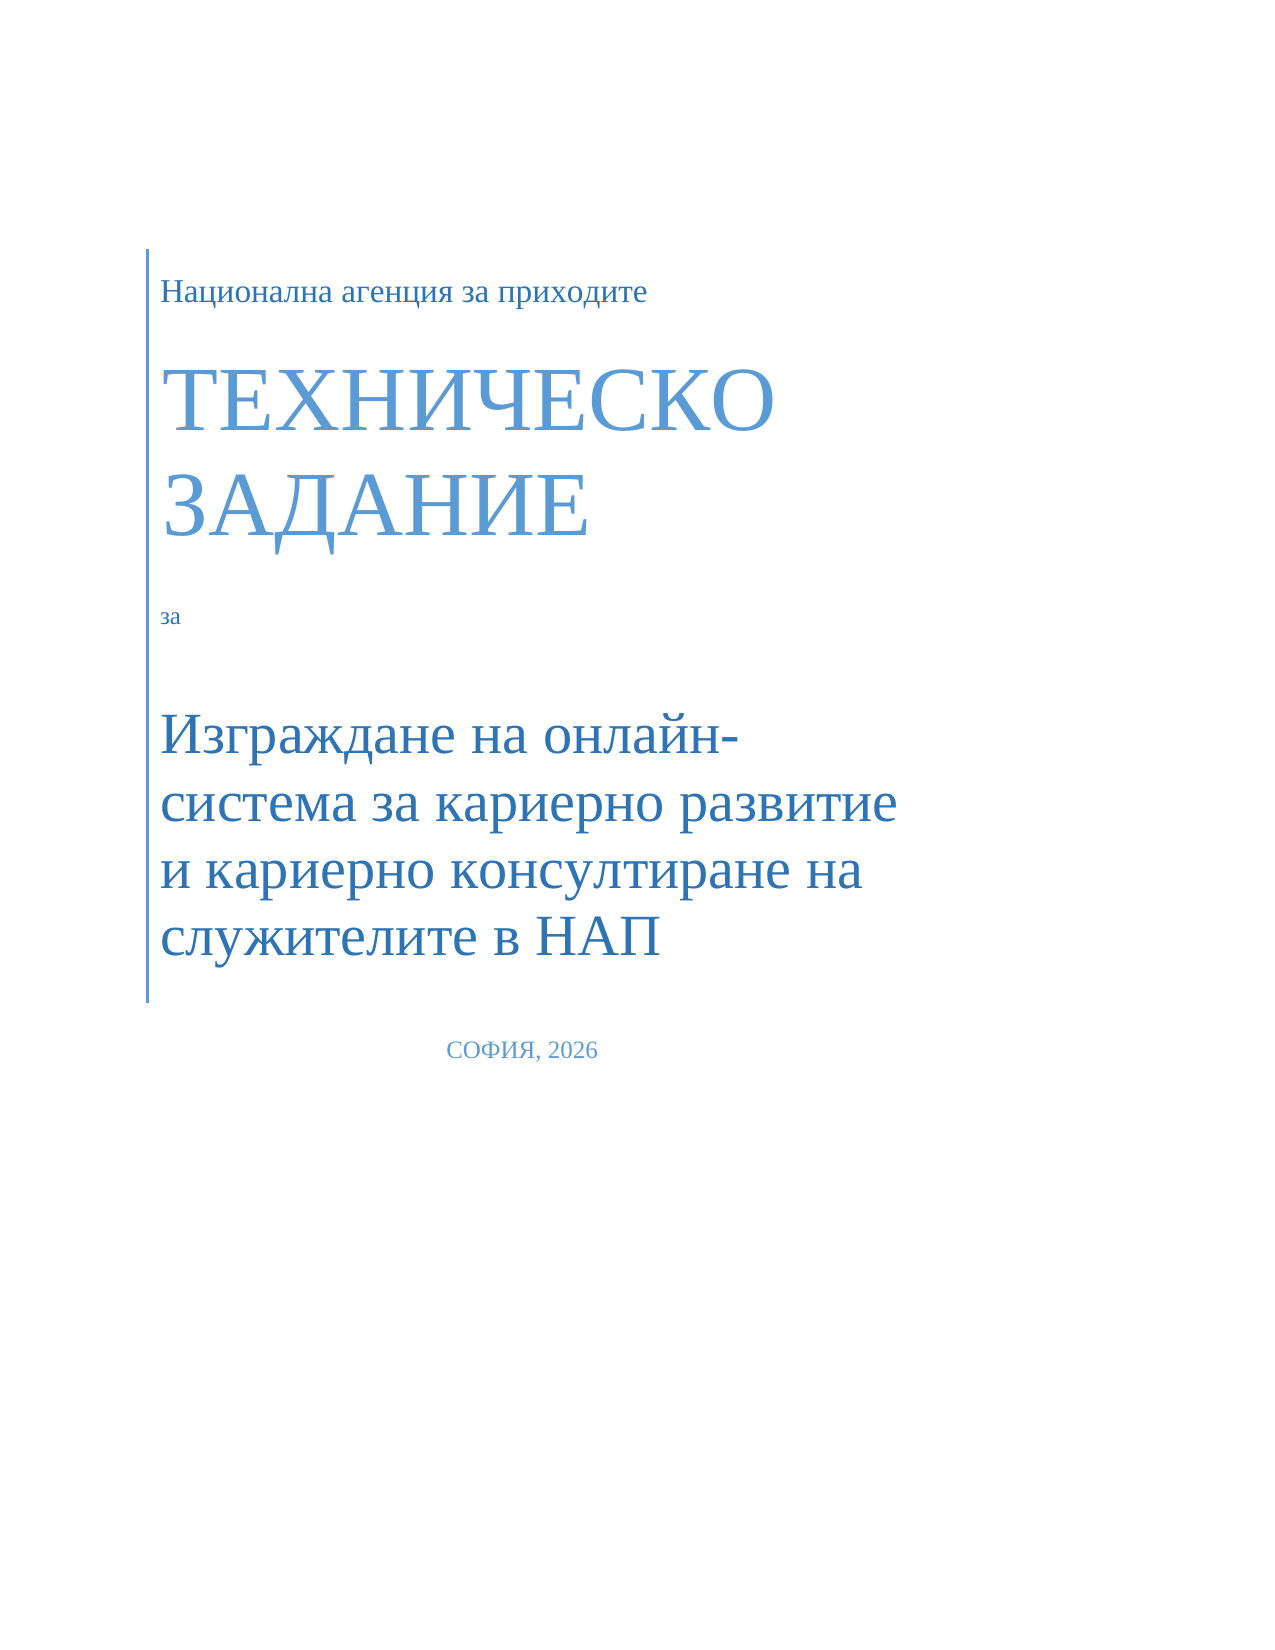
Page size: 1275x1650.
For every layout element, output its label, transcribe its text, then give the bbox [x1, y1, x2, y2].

table_header Национална агенция за приходите [149, 249, 931, 345]
table_header СОФИЯ, 2018 [148, 1003, 902, 1239]
table_cell Изграждане на онлайн-система за кариерно развитие и кариерно консултиране на служителите в НАП [149, 677, 931, 1003]
table_cell за [149, 568, 931, 677]
table_cell ТЕХНИЧЕСКО ЗАДАНИЕ [149, 345, 931, 568]
